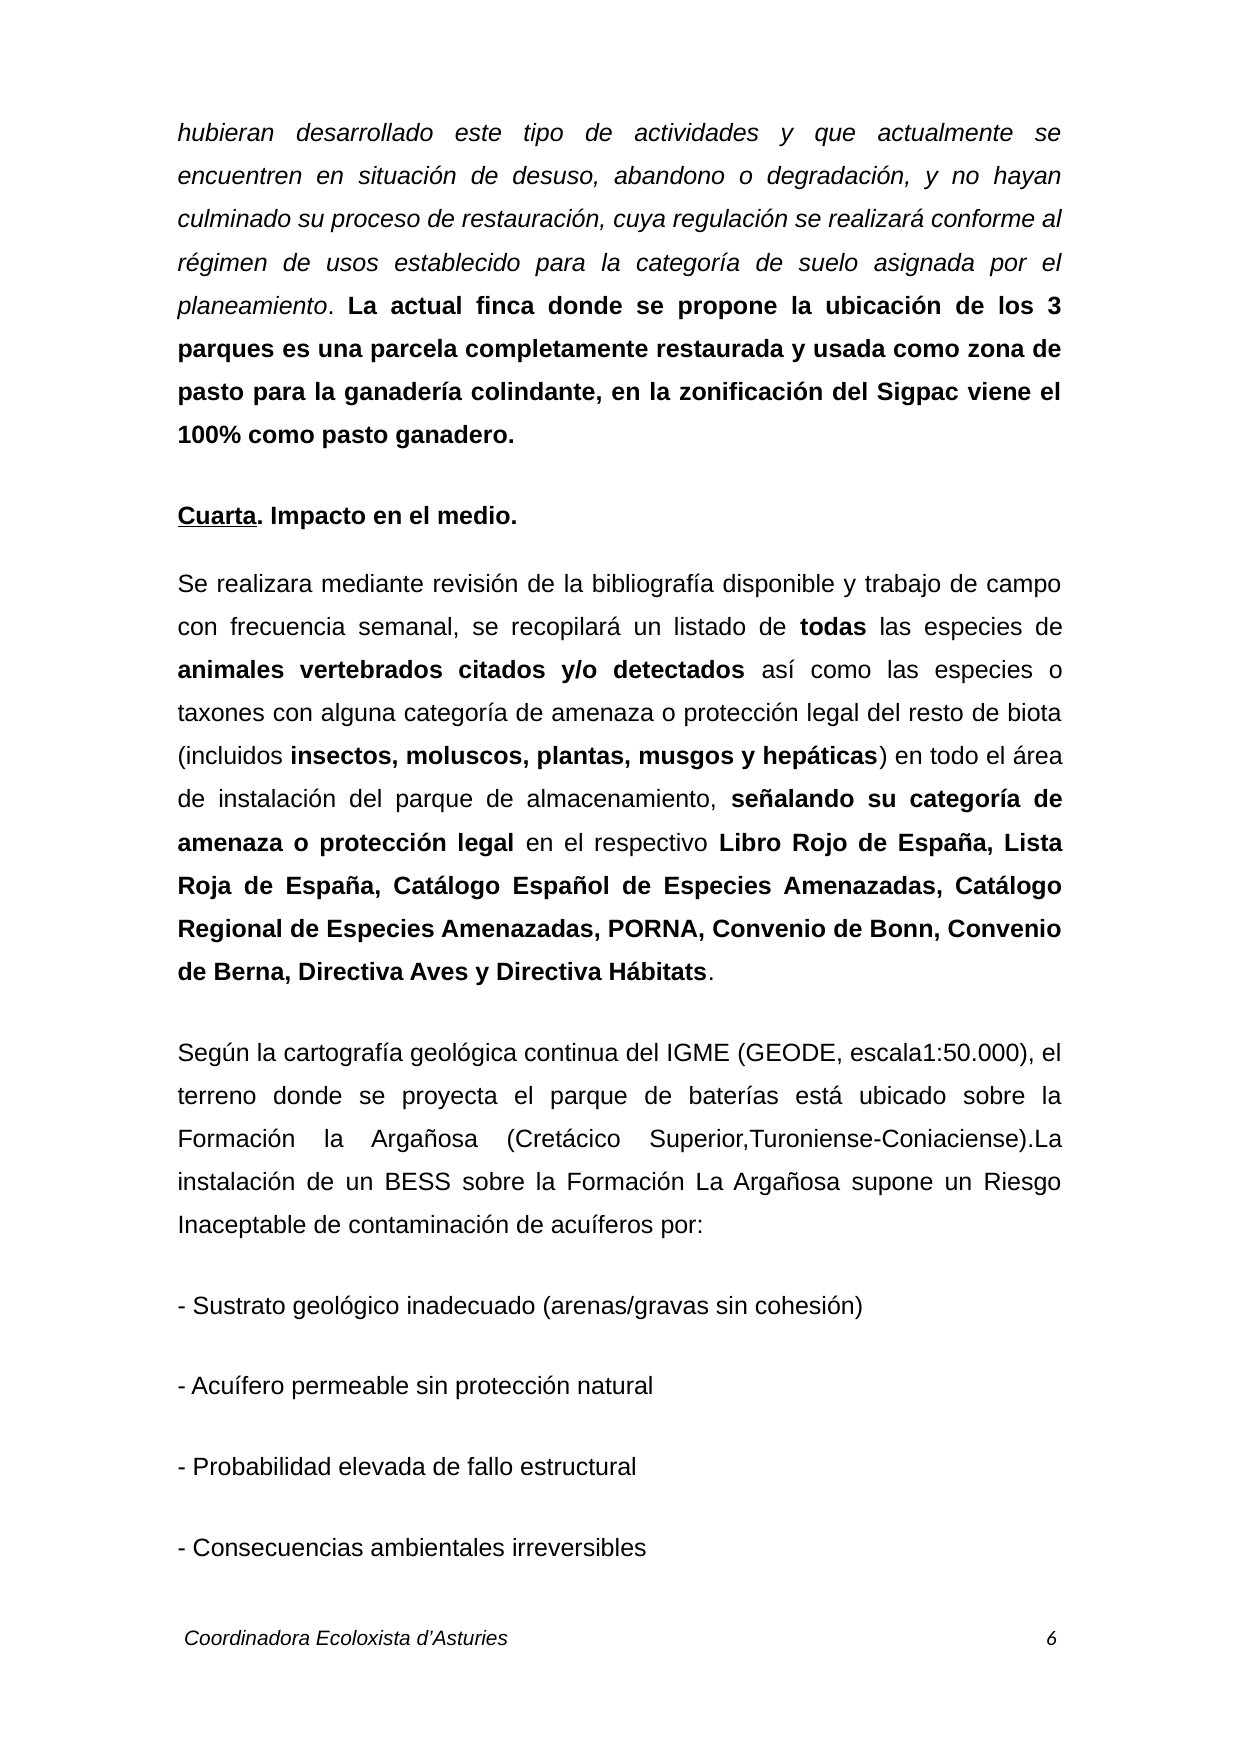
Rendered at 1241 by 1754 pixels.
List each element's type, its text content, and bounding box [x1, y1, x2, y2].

text - Consecuencias ambientales irreversibles [177, 1532, 1063, 1561]
text Se realizara mediante revisión de la bibliografía disponible y trabajo de campo con frecuencia semanal, se recopilará un listado de todas las especies de animales vertebrados citados y/o detectados así como las especies o taxones con alguna categoría de amenaza o protección legal del resto de biota (incluidos insectos, moluscos, plantas, musgos y hepáticas) en todo el área de instalación del parque de almacenamiento, señalando su categoría de amenaza o protección legal en el respectivo Libro Rojo de España, Lista Roja de España, Catálogo Español de Especies Amenazadas, Catálogo Regional de Especies Amenazadas, PORNA, Convenio de Bonn, Convenio de Berna, Directiva Aves y Directiva Hábitats. [177, 569, 1063, 986]
text Cuarta. Impacto en el medio. [177, 501, 1063, 529]
text - Probabilidad elevada de fallo estructural [177, 1452, 1063, 1481]
text - Sustrato geológico inadecuado (arenas/gravas sin cohesión) [177, 1291, 1063, 1319]
text Según la cartografía geológica continua del IGME (GEODE, escala1:50.000), el terreno donde se proyecta el parque de baterías está ubicado sobre la Formación la Argañosa (Cretácico Superior,Turoniense-Coniaciense).La instalación de un BESS sobre la Formación La Argañosa supone un Riesgo Inaceptable de contaminación de acuíferos por: [177, 1037, 1063, 1239]
text - Acuífero permeable sin protección natural [177, 1371, 1063, 1400]
text hubieran desarrollado este tipo de actividades y que actualmente se encuentren en situación de desuso, abandono o degradación, y no hayan culminado su proceso de restauración, cuya regulación se realizará conforme al régimen de usos establecido para la categoría de suelo asignada por el planeamiento. La actual finca donde se propone la ubicación de los 3 parques es una parcela completamente restaurada y usada como zona de pasto para la ganadería colindante, en la zonificación del Sigpac viene el 100% como pasto ganadero. [177, 118, 1063, 449]
